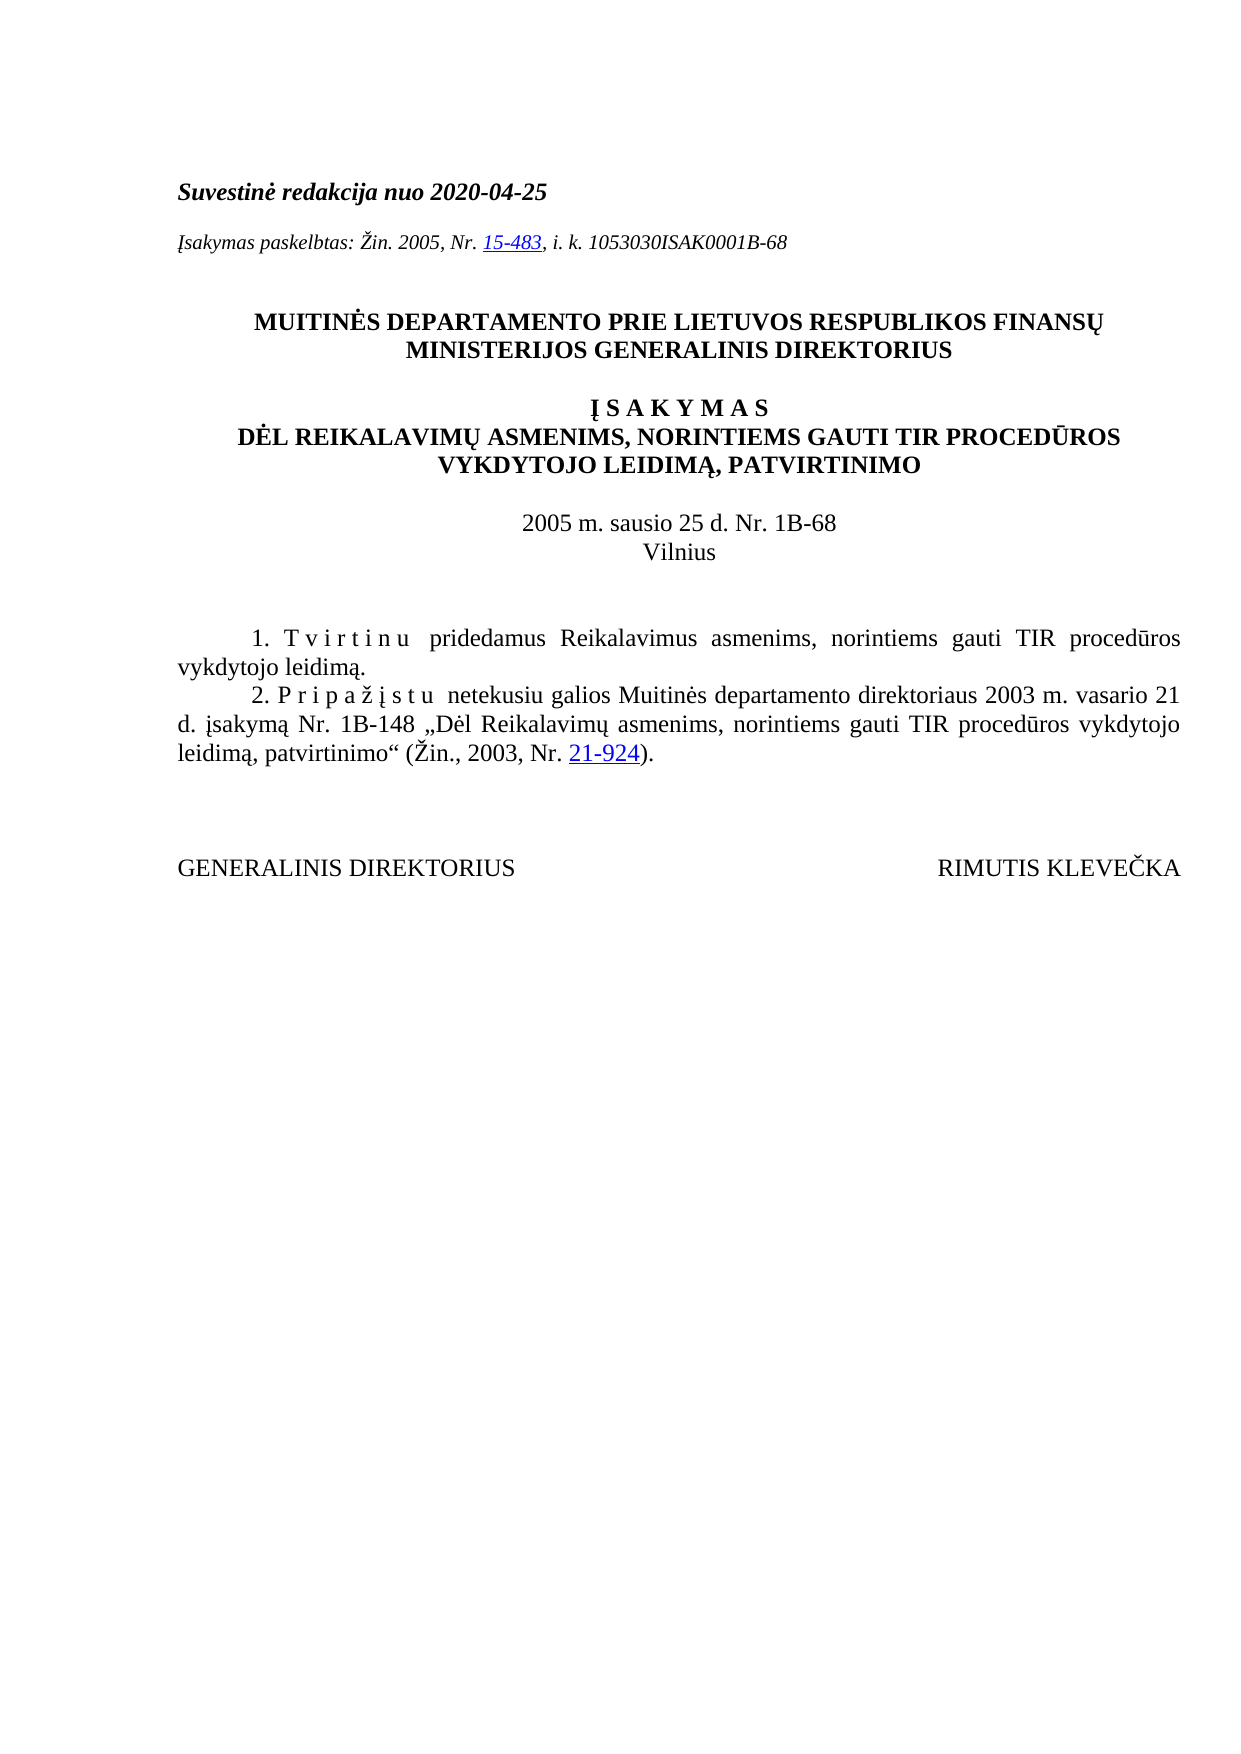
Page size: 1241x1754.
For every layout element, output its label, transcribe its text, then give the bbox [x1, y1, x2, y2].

text 2. Pripažįstu netekusiu galios Muitinės departamento direktoriaus 2003 m. vasario 21 d. įsakymą Nr. 1B-148 „Dėl Reikalavimų asmenims, norintiems gauti TIR procedūros vykdytojo leidimą, patvirtinimo“ (Žin., 2003, Nr. 21-924). [177, 681, 1181, 767]
text Suvestinė redakcija nuo 2020-04-25 [177, 177, 1181, 206]
text MUITINĖS DEPARTAMENTO PRIE LIETUVOS RESPUBLIKOS FINANSŲ MINISTERIJOS GENERALINIS DIREKTORIUS [177, 307, 1181, 364]
text GENERALINIS DIREKTORIUS RIMUTIS KLEVEČKA [177, 853, 1181, 882]
text 1. Tvirtinu pridedamus Reikalavimus asmenims, norintiems gauti TIR procedūros vykdytojo leidimą. [177, 623, 1181, 681]
text Į S A K Y M A S [177, 393, 1181, 422]
text Vilnius [177, 537, 1181, 566]
text DĖL REIKALAVIMŲ ASMENIMS, NORINTIEMS GAUTI TIR PROCEDŪROS VYKDYTOJO LEIDIMĄ, PATVIRTINIMO [177, 422, 1181, 479]
text Įsakymas paskelbtas: Žin. 2005, Nr. 15-483, i. k. 1053030ISAK0001B-68 [177, 230, 1181, 254]
text 2005 m. sausio 25 d. Nr. 1B-68 [177, 508, 1181, 537]
